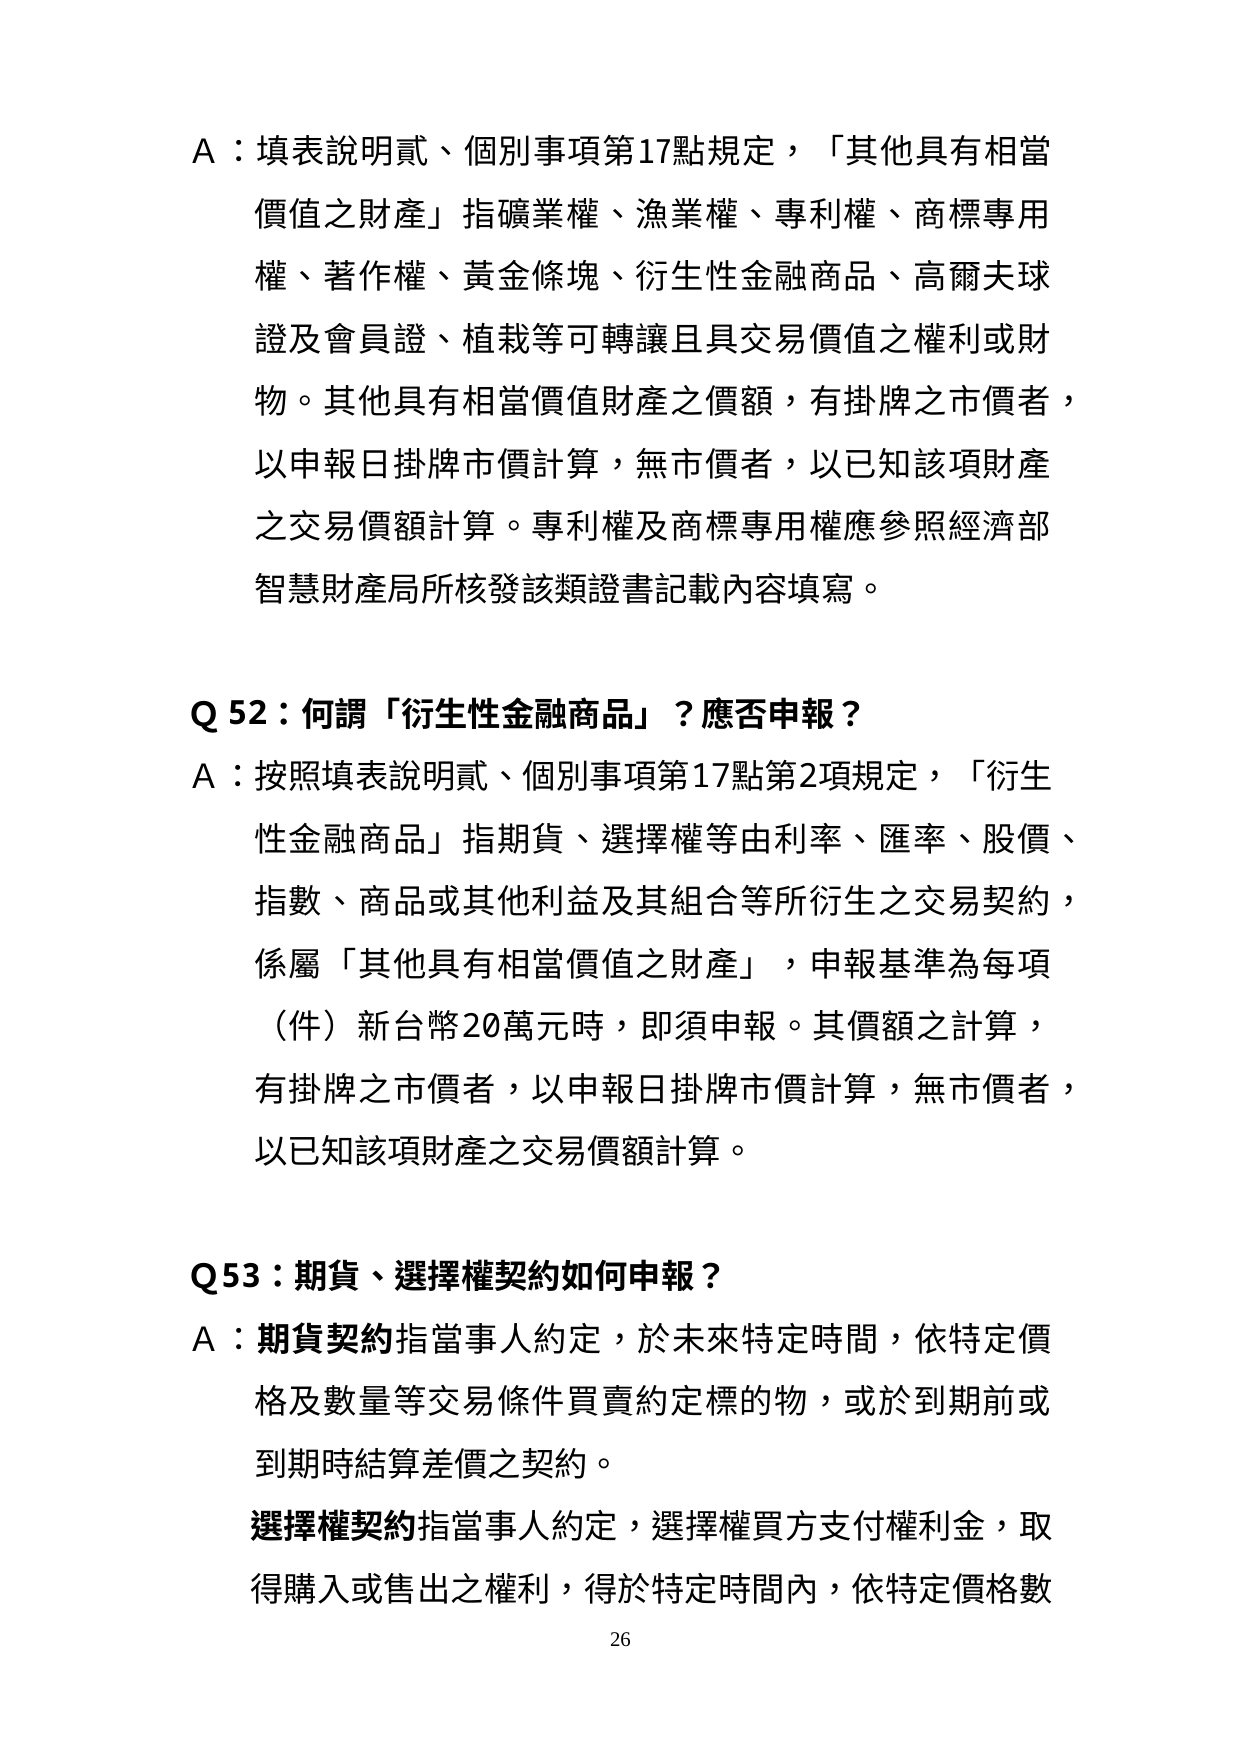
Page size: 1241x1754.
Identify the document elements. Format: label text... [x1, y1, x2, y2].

text Ｑ53：期貨、選擇權契約如何申報？ [187, 1233, 1053, 1295]
text Ａ：期貨契約指當事人約定，於未來特定時間，依特定價格及數量等交易條件買賣約定標的物，或於到期前或到期時結算差價之契約。 [187, 1295, 1053, 1483]
text Ａ：填表說明貳、個別事項第17點規定，「其他具有相當價值之財產」指礦業權、漁業權、專利權、商標專用權、著作權、黃金條塊、衍生性金融商品、高爾夫球證及會員證、植栽等可轉讓且具交易價值之權利或財物。其他具有相當價值財產之價額，有掛牌之市價者，以申報日掛牌市價計算，無市價者，以已知該項財產之交易價額計算。專利權及商標專用權應參照經濟部智慧財產局所核發該類證書記載內容填寫。 [187, 108, 1053, 608]
text Ｑ52：何謂「衍生性金融商品」？應否申報？ [187, 670, 1053, 733]
text 選擇權契約指當事人約定，選擇權買方支付權利金，取得購入或售出之權利，得於特定時間內，依特定價格數 [250, 1483, 1053, 1608]
text Ａ：按照填表說明貳、個別事項第17點第2項規定，「衍生性金融商品」指期貨、選擇權等由利率、匯率、股價、指數、商品或其他利益及其組合等所衍生之交易契約，係屬「其他具有相當價值之財產」，申報基準為每項（件）新台幣20萬元時，即須申報。其價額之計算，有掛牌之市價者，以申報日掛牌市價計算，無市價者，以已知該項財產之交易價額計算。 [187, 733, 1053, 1170]
